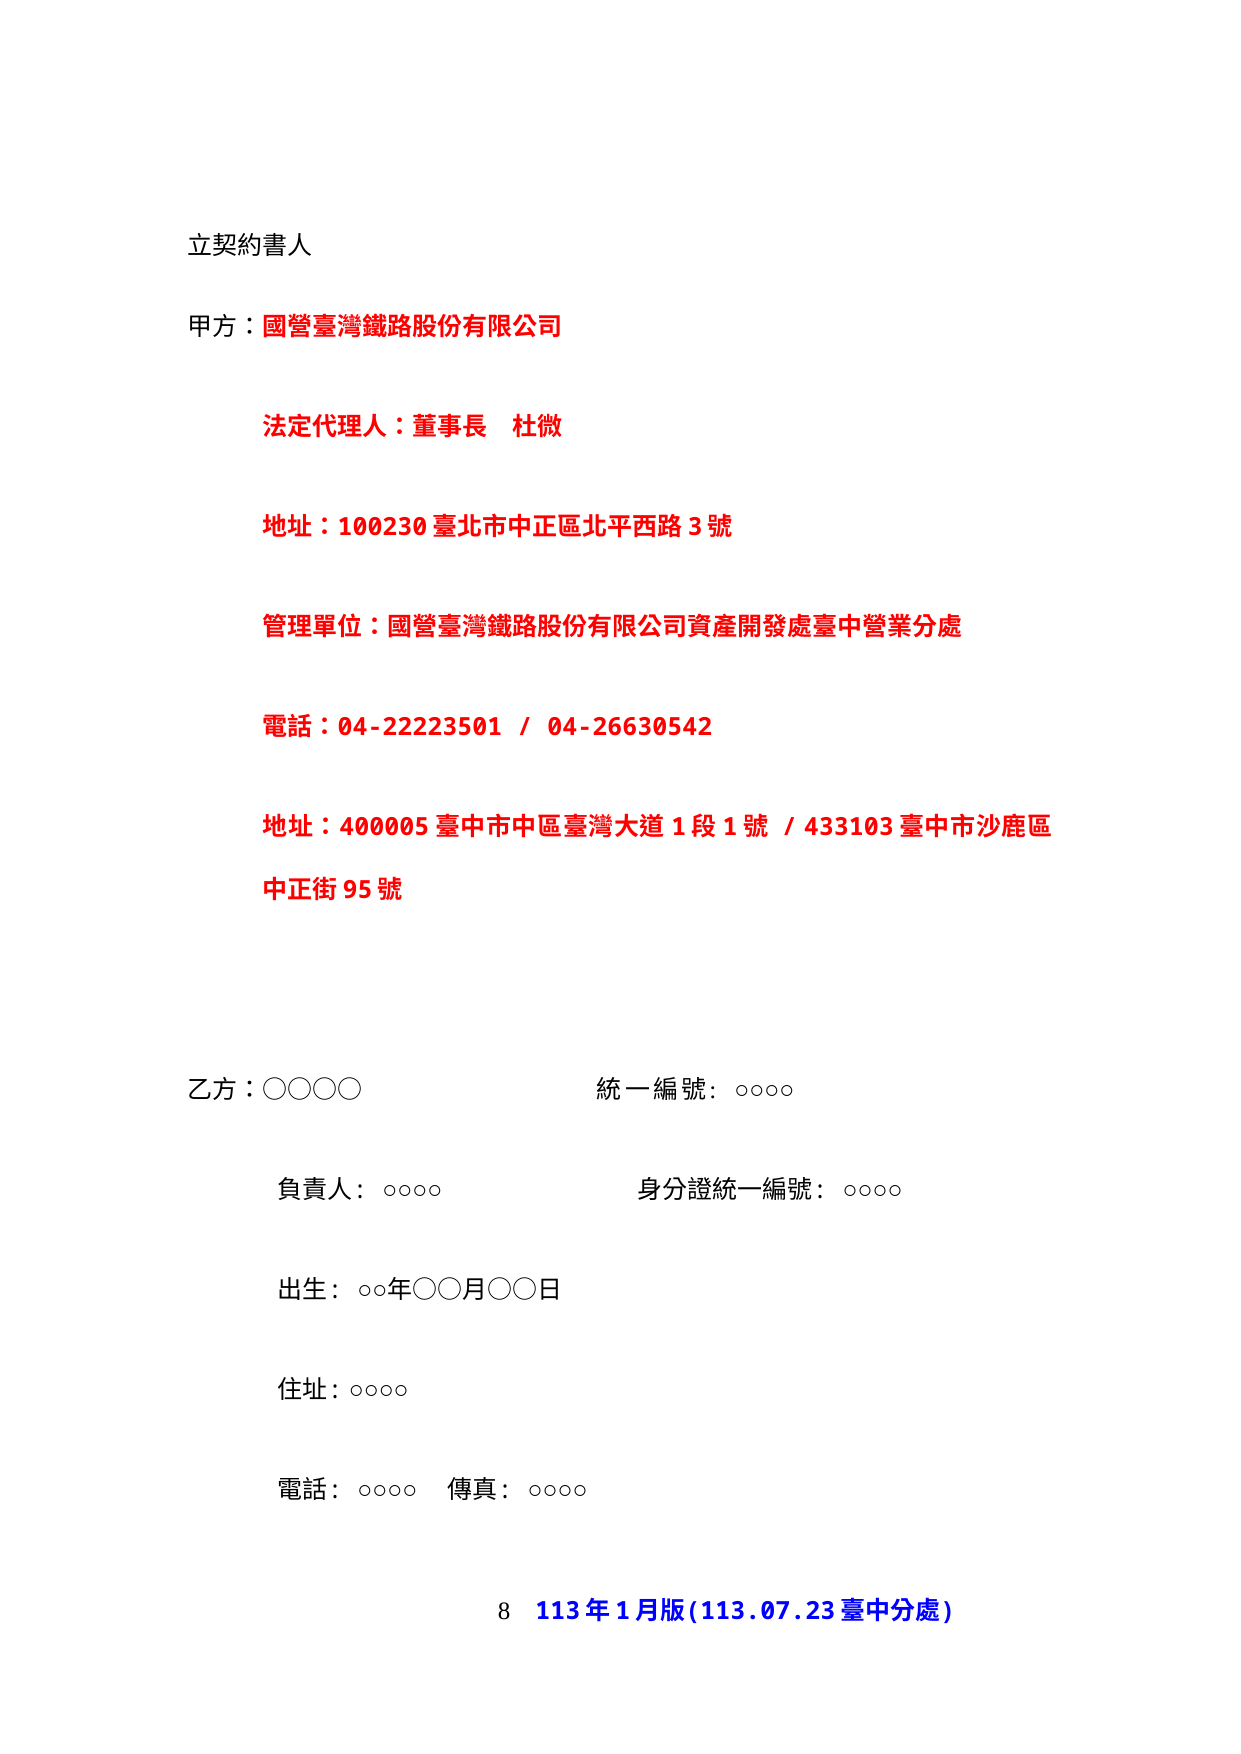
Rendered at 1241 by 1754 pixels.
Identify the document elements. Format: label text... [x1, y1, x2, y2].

text 乙方：○○○○ 統一編號: ○○○○ [187, 1046, 1053, 1108]
text 電話：04-22223501 / 04-26630542 [262, 683, 1053, 746]
text 住址: ○○○○ [262, 1346, 1053, 1408]
text 甲方：國營臺灣鐵路股份有限公司 [187, 283, 1053, 346]
text 立契約書人 [187, 202, 1053, 264]
text 電話: ○○○○ 傳真: ○○○○ [262, 1446, 1053, 1508]
text 負責人: ○○○○ 身分證統一編號: ○○○○ [262, 1146, 1053, 1208]
text 管理單位：國營臺灣鐵路股份有限公司資產開發處臺中營業分處 [262, 583, 1053, 646]
text 出生: ○○年○○月○○日 [262, 1246, 1053, 1308]
text 法定代理人：董事長 杜微 [262, 383, 1053, 446]
text 地址：100230臺北市中正區北平西路3號 [262, 483, 1053, 546]
text 地址：400005臺中市中區臺灣大道1段1號 / 433103臺中市沙鹿區中正街95號 [262, 783, 1053, 908]
